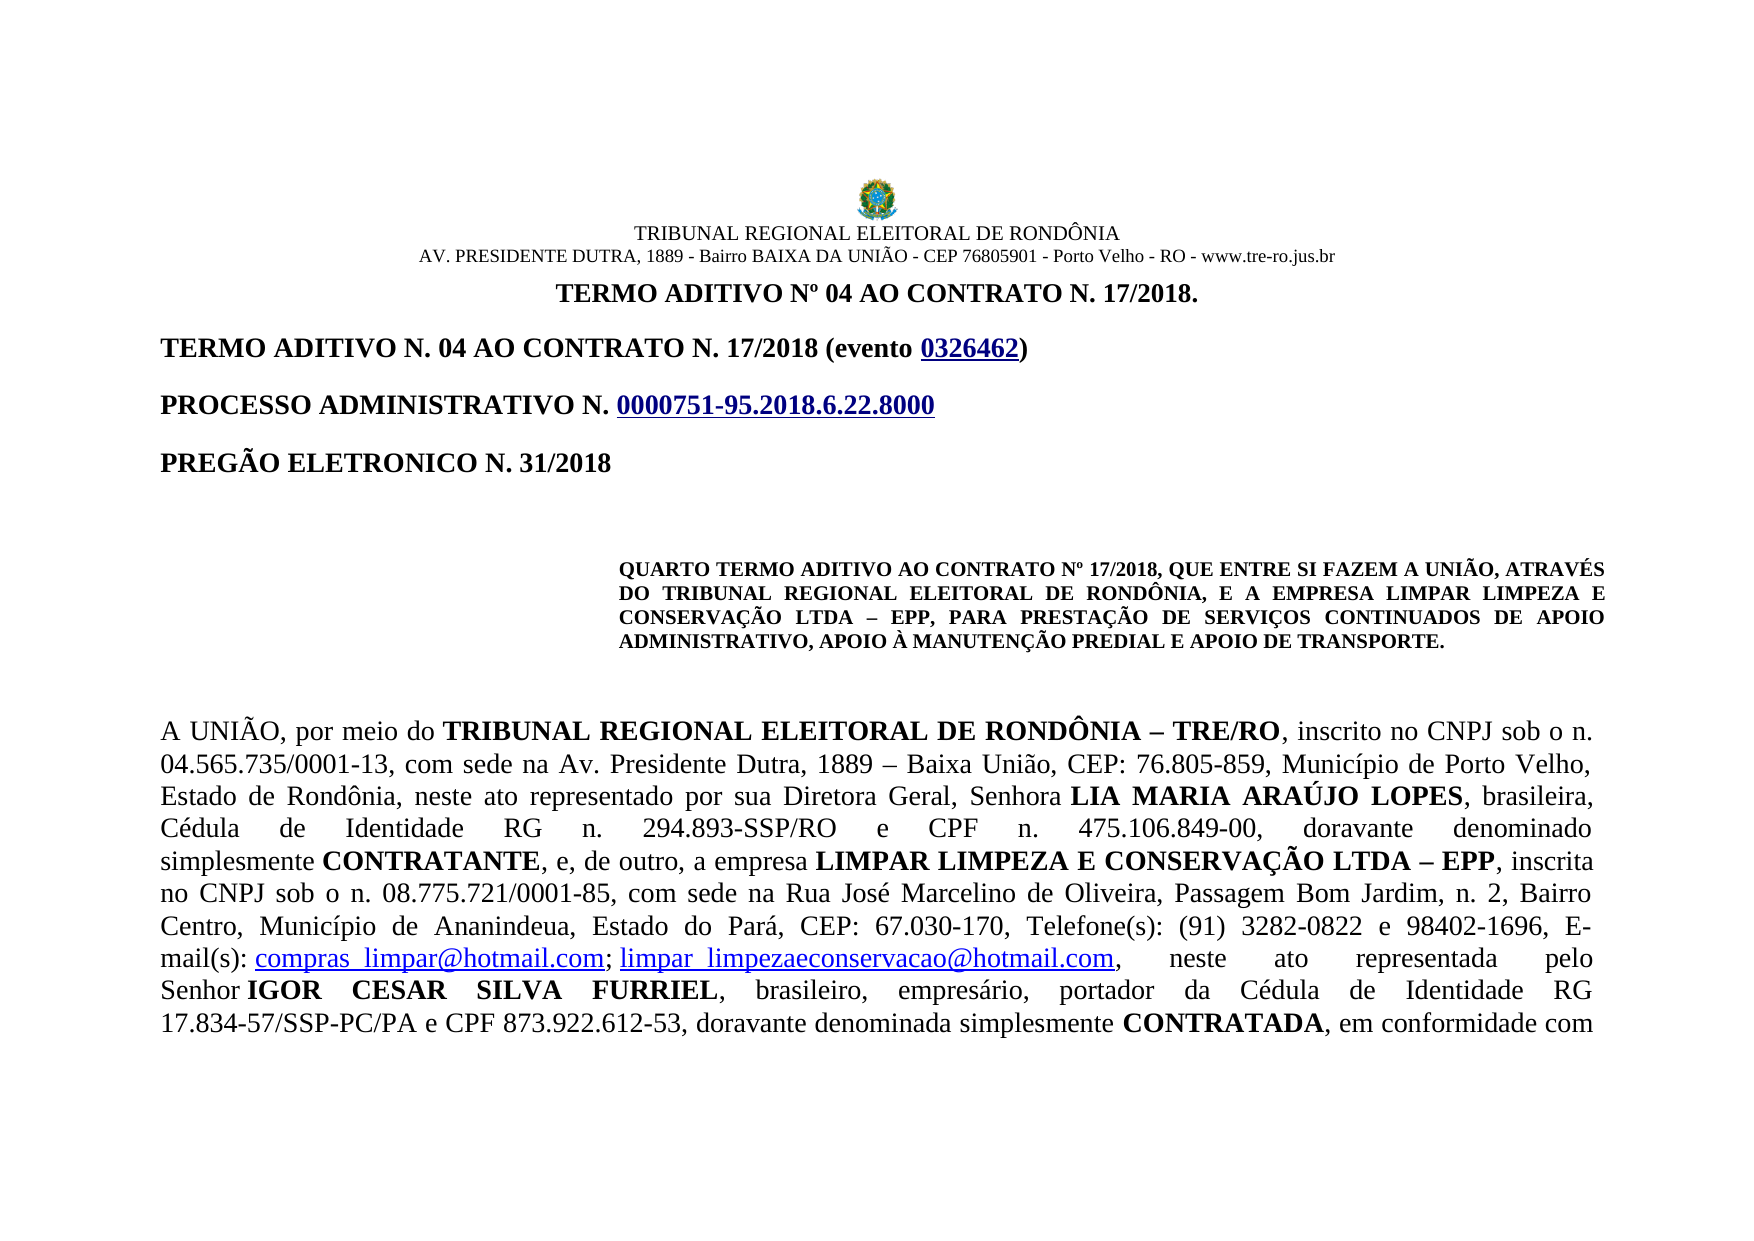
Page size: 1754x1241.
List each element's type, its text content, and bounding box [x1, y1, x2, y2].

text PROCESSO ADMINISTRATIVO N. 0000751-95.2018.6.22.8000 [160, 388, 1594, 421]
text TRIBUNAL REGIONAL ELEITORAL DE RONDÔNIA [148, 221, 1606, 245]
text Termo Aditivo Nº 04 AO CONTRATO N. 17/2018. [148, 277, 1606, 308]
text TERMO ADITIVO N. 04 AO CONTRATO N. 17/2018 (evento 0326462) [160, 331, 1594, 363]
text A UNIÃO, por meio do TRIBUNAL REGIONAL ELEITORAL DE RONDÔNIA – TRE/RO, inscrito no CNPJ sob o n. 04.565.735/0001-13, com sede na Av. Presidente Dutra, 1889 – Baixa União, CEP: 76.805-859, Município de Porto Velho, Estado de Rondônia, neste ato representado por sua Diretora Geral, Senhora LIA MARIA ARAÚJO LOPES, brasileira, Cédula de Identidade RG n. 294.893-SSP/RO e CPF n. 475.106.849-00, doravante denominado simplesmente CONTRATANTE, e, de outro, a empresa LIMPAR LIMPEZA E CONSERVAÇÃO LTDA – EPP, inscrita no CNPJ sob o n. 08.775.721/0001-85, com sede na Rua José Marcelino de Oliveira, Passagem Bom Jardim, n. 2, Bairro Centro, Município de Ananindeua, Estado do Pará, CEP: 67.030-170, Telefone(s): (91) 3282-0822 e 98402-1696, E-mail(s): compras_limpar@hotmail.com; limpar_limpezaeconservacao@hotmail.com, neste ato representada pelo Senhor IGOR CESAR SILVA FURRIEL, brasileiro, empresário, portador da Cédula de Identidade RG 17.834-57/SSP-PC/PA e CPF 873.922.612-53, doravante denominada simplesmente CONTRATADA, em conformidade com [160, 714, 1594, 1038]
text QUARTO TERMO ADITIVO AO CONTRATO Nº 17/2018, QUE ENTRE SI FAZEM A UNIÃO, ATRAVÉS DO TRIBUNAL REGIONAL ELEITORAL DE RONDÔNIA, E A EMPRESA LIMPAR LIMPEZA E CONSERVAÇÃO LTDA – EPP, PARA PRESTAÇÃO DE SERVIÇOS CONTINUADOS DE APOIO ADMINISTRATIVO, APOIO À MANUTENÇÃO PREDIAL E APOIO DE TRANSPORTE. [619, 556, 1606, 653]
text AV. PRESIDENTE DUTRA, 1889 - Bairro BAIXA DA UNIÃO - CEP 76805901 - Porto Velho - RO - www.tre-ro.jus.br [148, 245, 1606, 267]
text PREGÃO ELETRONICO N. 31/2018 [160, 446, 1594, 478]
